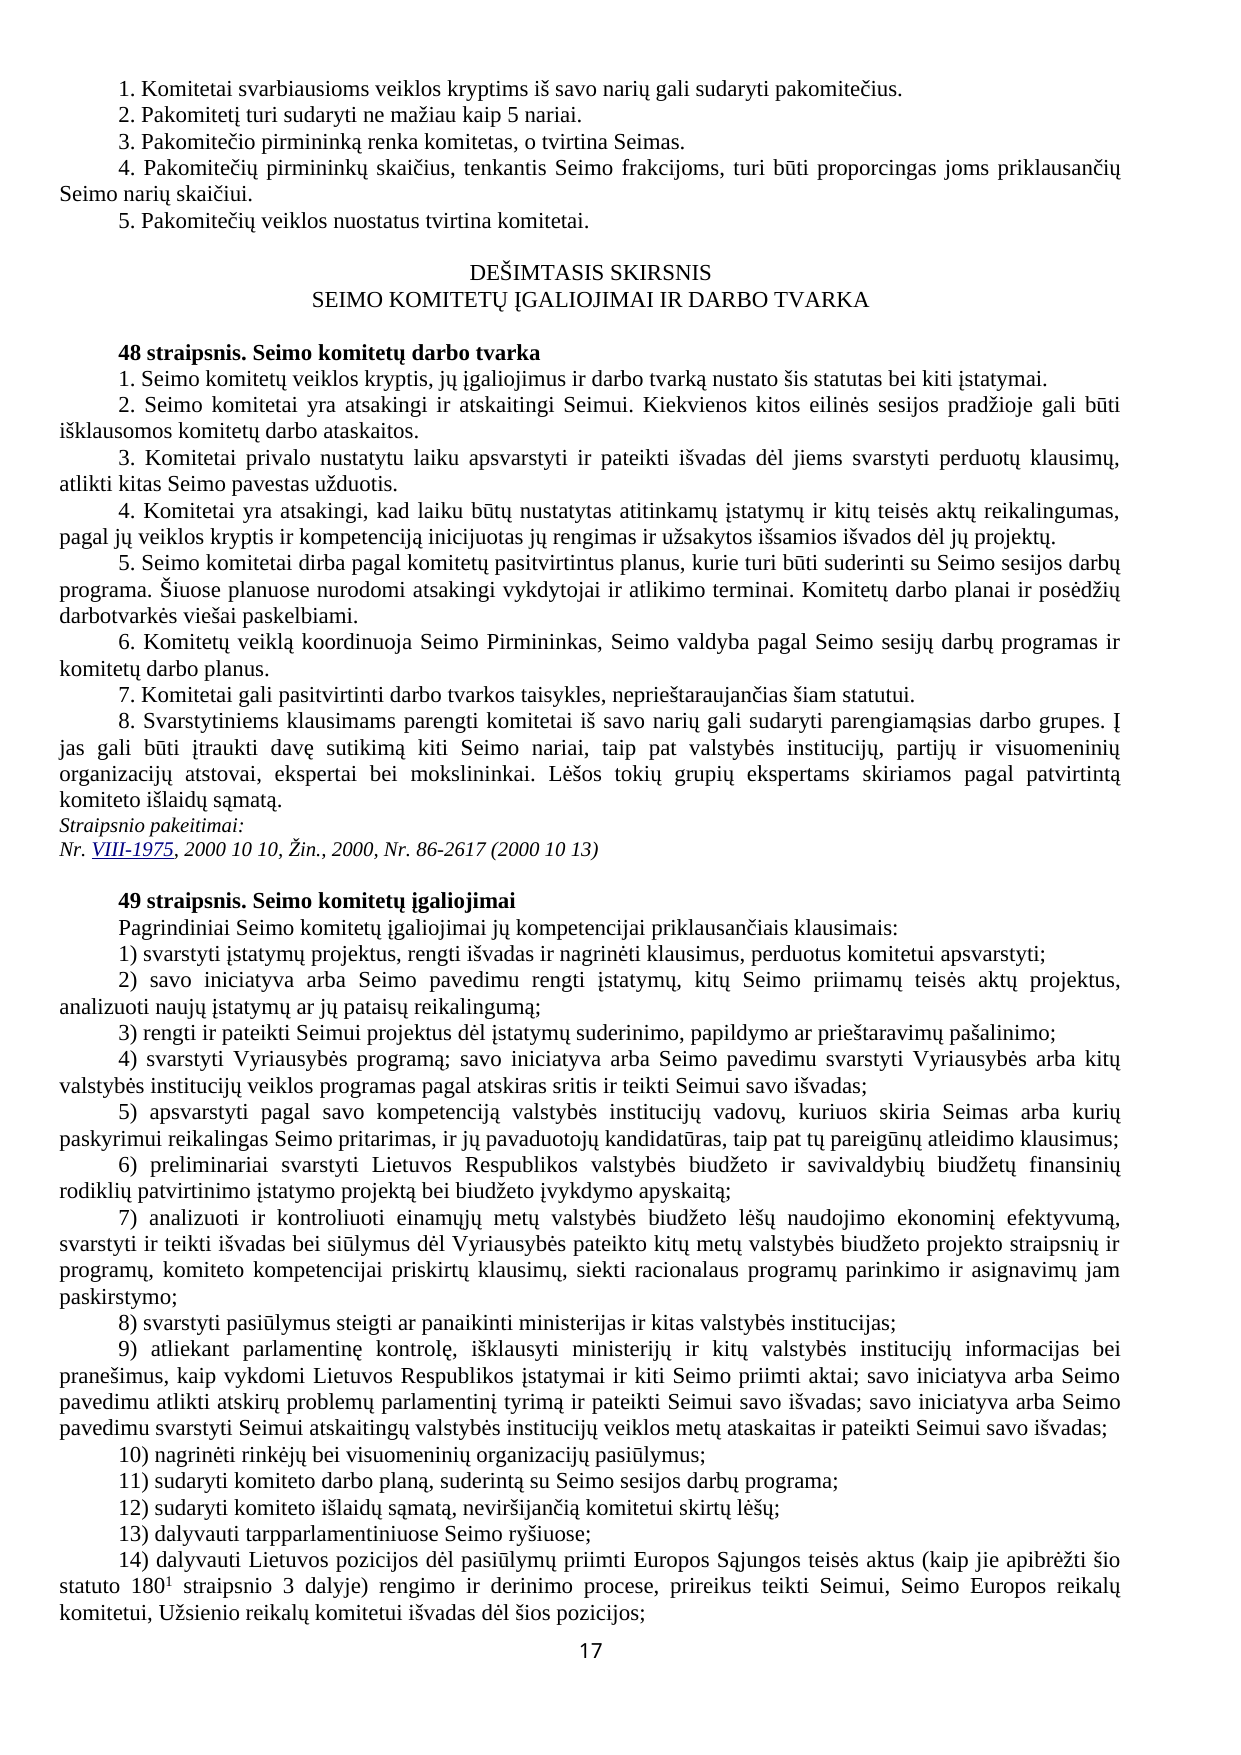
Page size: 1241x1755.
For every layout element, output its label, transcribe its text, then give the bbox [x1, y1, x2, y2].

text DEŠIMTASIS SKIRSNIS [59, 259, 1122, 286]
text 6. Komitetų veiklą koordinuoja Seimo Pirmininkas, Seimo valdyba pagal Seimo sesijų darbų programas ir komitetų darbo planus. [59, 628, 1122, 681]
text 4. Komitetai yra atsakingi, kad laiku būtų nustatytas atitinkamų įstatymų ir kitų teisės aktų reikalingumas, pagal jų veiklos kryptis ir kompetenciją inicijuotas jų rengimas ir užsakytos išsamios išvados dėl jų projektų. [59, 497, 1122, 549]
text SEIMO KOMITETŲ ĮGALIOJIMAI IR DARBO TVARKA [59, 286, 1122, 312]
text 49 straipsnis. Seimo komitetų įgaliojimai [59, 887, 1122, 914]
text 2. Pakomitetį turi sudaryti ne mažiau kaip 5 nariai. [59, 101, 1122, 128]
text 3. Pakomitečio pirmininką renka komitetas, o tvirtina Seimas. [59, 128, 1122, 154]
text 8) svarstyti pasiūlymus steigti ar panaikinti ministerijas ir kitas valstybės institucijas; [59, 1309, 1122, 1335]
text 5) apsvarstyti pagal savo kompetenciją valstybės institucijų vadovų, kuriuos skiria Seimas arba kurių paskyrimui reikalingas Seimo pritarimas, ir jų pavaduotojų kandidatūras, taip pat tų pareigūnų atleidimo klausimus; [59, 1098, 1122, 1151]
text 2) savo iniciatyva arba Seimo pavedimu rengti įstatymų, kitų Seimo priimamų teisės aktų projektus, analizuoti naujų įstatymų ar jų pataisų reikalingumą; [59, 966, 1122, 1019]
text 5. Seimo komitetai dirba pagal komitetų pasitvirtintus planus, kurie turi būti suderinti su Seimo sesijos darbų programa. Šiuose planuose nurodomi atsakingi vykdytojai ir atlikimo terminai. Komitetų darbo planai ir posėdžių darbotvarkės viešai paskelbiami. [59, 549, 1122, 628]
text Pagrindiniai Seimo komitetų įgaliojimai jų kompetencijai priklausančiais klausimais: [59, 914, 1122, 940]
text 5. Pakomitečių veiklos nuostatus tvirtina komitetai. [59, 207, 1122, 233]
text Nr. VIII-1975, 2000 10 10, Žin., 2000, Nr. 86-2617 (2000 10 13) [59, 837, 1122, 861]
text 1. Seimo komitetų veiklos kryptis, jų įgaliojimus ir darbo tvarką nustato šis statutas bei kiti įstatymai. [59, 365, 1122, 391]
text Straipsnio pakeitimai: [59, 813, 1122, 837]
text 3. Komitetai privalo nustatytu laiku apsvarstyti ir pateikti išvadas dėl jiems svarstyti perduotų klausimų, atlikti kitas Seimo pavestas užduotis. [59, 444, 1122, 497]
text 1. Komitetai svarbiausioms veiklos kryptims iš savo narių gali sudaryti pakomitečius. [59, 75, 1122, 101]
text 3) rengti ir pateikti Seimui projektus dėl įstatymų suderinimo, papildymo ar prieštaravimų pašalinimo; [59, 1019, 1122, 1046]
text 6) preliminariai svarstyti Lietuvos Respublikos valstybės biudžeto ir savivaldybių biudžetų finansinių rodiklių patvirtinimo įstatymo projektą bei biudžeto įvykdymo apyskaitą; [59, 1151, 1122, 1204]
text 8. Svarstytiniems klausimams parengti komitetai iš savo narių gali sudaryti parengiamąsias darbo grupes. Į jas gali būti įtraukti davę sutikimą kiti Seimo nariai, taip pat valstybės institucijų, partijų ir visuomeninių organizacijų atstovai, ekspertai bei mokslininkai. Lėšos tokių grupių ekspertams skiriamos pagal patvirtintą komiteto išlaidų sąmatą. [59, 707, 1122, 813]
text 12) sudaryti komiteto išlaidų sąmatą, neviršijančią komitetui skirtų lėšų; [59, 1493, 1122, 1520]
text 2. Seimo komitetai yra atsakingi ir atskaitingi Seimui. Kiekvienos kitos eilinės sesijos pradžioje gali būti išklausomos komitetų darbo ataskaitos. [59, 391, 1122, 444]
text 48 straipsnis. Seimo komitetų darbo tvarka [59, 338, 1122, 365]
text 10) nagrinėti rinkėjų bei visuomeninių organizacijų pasiūlymus; [59, 1441, 1122, 1467]
text 11) sudaryti komiteto darbo planą, suderintą su Seimo sesijos darbų programa; [59, 1467, 1122, 1493]
text 4. Pakomitečių pirmininkų skaičius, tenkantis Seimo frakcijoms, turi būti proporcingas joms priklausančių Seimo narių skaičiui. [59, 154, 1122, 207]
text 4) svarstyti Vyriausybės programą; savo iniciatyva arba Seimo pavedimu svarstyti Vyriausybės arba kitų valstybės institucijų veiklos programas pagal atskiras sritis ir teikti Seimui savo išvadas; [59, 1046, 1122, 1098]
text 1) svarstyti įstatymų projektus, rengti išvadas ir nagrinėti klausimus, perduotus komitetui apsvarstyti; [59, 940, 1122, 966]
text 13) dalyvauti tarpparlamentiniuose Seimo ryšiuose; [59, 1520, 1122, 1546]
text 7) analizuoti ir kontroliuoti einamųjų metų valstybės biudžeto lėšų naudojimo ekonominį efektyvumą, svarstyti ir teikti išvadas bei siūlymus dėl Vyriausybės pateikto kitų metų valstybės biudžeto projekto straipsnių ir programų, komiteto kompetencijai priskirtų klausimų, siekti racionalaus programų parinkimo ir asignavimų jam paskirstymo; [59, 1204, 1122, 1309]
text 7. Komitetai gali pasitvirtinti darbo tvarkos taisykles, neprieštaraujančias šiam statutui. [59, 681, 1122, 707]
text 14) dalyvauti Lietuvos pozicijos dėl pasiūlymų priimti Europos Sąjungos teisės aktus (kaip jie apibrėžti šio statuto 1801 straipsnio 3 dalyje) rengimo ir derinimo procese, prireikus teikti Seimui, Seimo Europos reikalų komitetui, Užsienio reikalų komitetui išvadas dėl šios pozicijos; [59, 1546, 1122, 1625]
text 9) atliekant parlamentinę kontrolę, išklausyti ministerijų ir kitų valstybės institucijų informacijas bei pranešimus, kaip vykdomi Lietuvos Respublikos įstatymai ir kiti Seimo priimti aktai; savo iniciatyva arba Seimo pavedimu atlikti atskirų problemų parlamentinį tyrimą ir pateikti Seimui savo išvadas; savo iniciatyva arba Seimo pavedimu svarstyti Seimui atskaitingų valstybės institucijų veiklos metų ataskaitas ir pateikti Seimui savo išvadas; [59, 1335, 1122, 1441]
